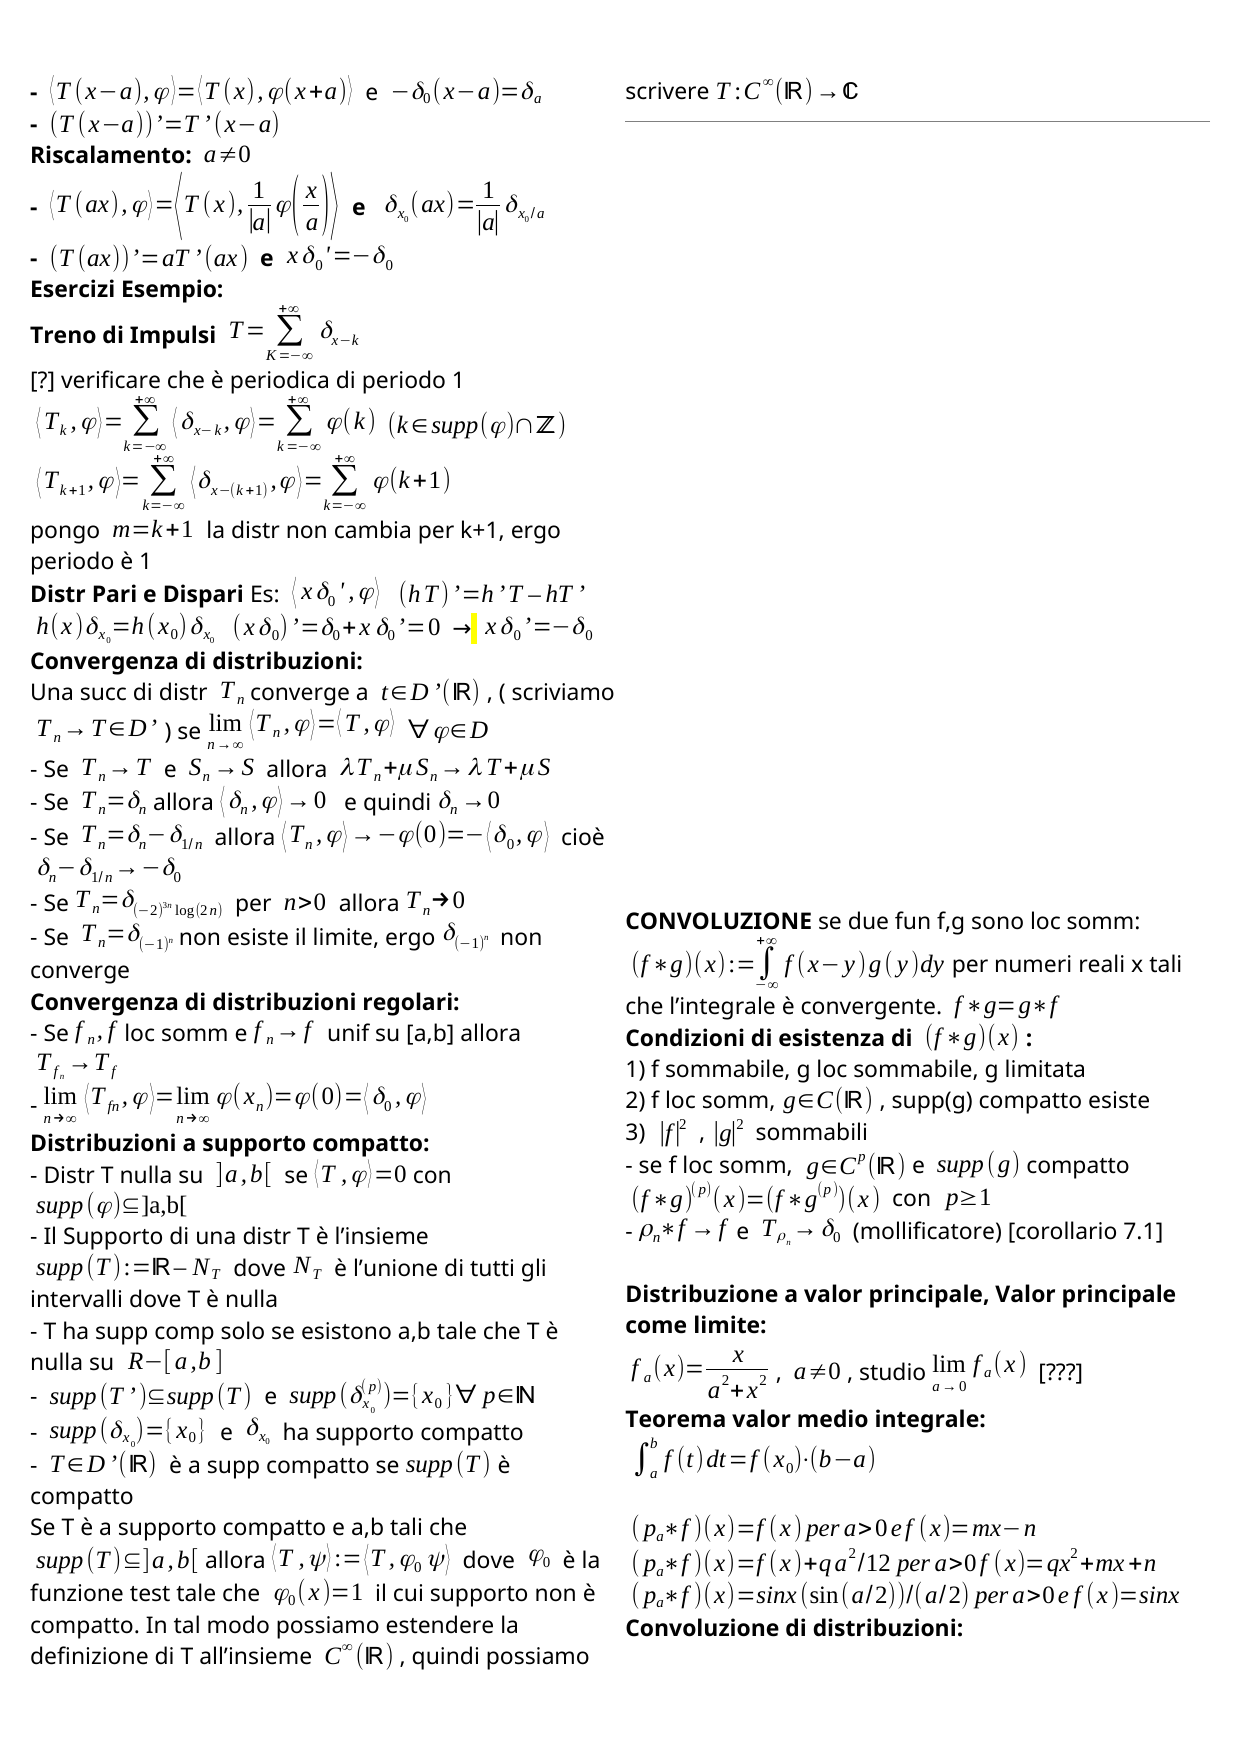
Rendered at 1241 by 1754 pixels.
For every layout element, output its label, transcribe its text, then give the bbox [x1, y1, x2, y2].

text Treno di Impulsi [30, 304, 615, 364]
text - e [30, 1377, 615, 1414]
text - e [30, 75, 615, 108]
text 1) f sommabile, g loc sommabile, g limitata [625, 1053, 1210, 1084]
text Una succ di distr converge a , ( scriviamo ) se [30, 676, 615, 753]
text Se T è a supporto compatto e a,b tali cheallora dove è la funzione test tale che il cui supporto non è compatto. In tal modo possiamo estendere la definizione di T all’insieme , quindi possiamo scrivere [625, 75, 1210, 106]
text Convergenza di distribuzioni regolari: [30, 986, 615, 1017]
text Distribuzioni a supporto compatto: [30, 1127, 615, 1159]
text - Se allora cioè [30, 819, 615, 885]
text - e [30, 171, 615, 242]
text pongo la distr non cambia per k+1, ergo periodo è 1 [30, 514, 615, 576]
text per numeri reali x tali che l’integrale è convergente. [625, 936, 1210, 1021]
text , , studio [???] [625, 1341, 1210, 1403]
text - è a supp compatto seè compatto [30, 1449, 615, 1511]
text - Distr T nulla su secon [30, 1159, 615, 1220]
text - Se allora e quindi [30, 785, 615, 819]
text Condizioni di esistenza di : [625, 1021, 1210, 1053]
text - Se non esiste il limite, ergo non converge [30, 920, 615, 986]
text - se f loc somm, e compatto con [625, 1148, 1210, 1214]
text - Se e allora [30, 753, 615, 785]
text - [30, 1082, 615, 1127]
text - T ha supp comp solo se esistono a,b tale che T è nulla su [30, 1315, 615, 1377]
text Esercizi Esempio: [30, 273, 615, 304]
text Convoluzione di distribuzioni: [625, 1612, 1210, 1643]
text - e [30, 242, 615, 273]
text - [30, 108, 615, 139]
text -e (mollificatore) [corollario 7.1] [625, 1214, 1210, 1247]
text - Se per allora [30, 885, 615, 920]
text CONVOLUZIONE se due fun f,g sono loc somm: [625, 905, 1210, 936]
text - Il Supporto di una distr T è l’insieme dove è l’unione di tutti gli intervalli dove T è nulla [30, 1220, 615, 1315]
text Riscalamento: [30, 139, 615, 171]
text Se T è a supporto compatto e a,b tali cheallora dove è la funzione test tale che il cui supporto non è compatto. In tal modo possiamo estendere la definizione di T all’insieme , quindi possiamo scrivere [30, 1511, 615, 1672]
text - e ha supporto compatto [30, 1414, 615, 1449]
text - Seloc somm e unif su [a,b] allora [30, 1017, 615, 1082]
text Teorema valor medio integrale: [625, 1403, 1210, 1434]
text Distr Pari e Dispari Es: → [30, 576, 615, 645]
text Distribuzione a valor principale, Valor principale come limite: [625, 1278, 1210, 1341]
text 3) , sommabili [625, 1115, 1210, 1148]
text 2) f loc somm,, supp(g) compatto esiste [625, 1084, 1210, 1115]
text [?] verificare che è periodica di periodo 1 [30, 364, 615, 395]
text Convergenza di distribuzioni: [30, 645, 615, 676]
